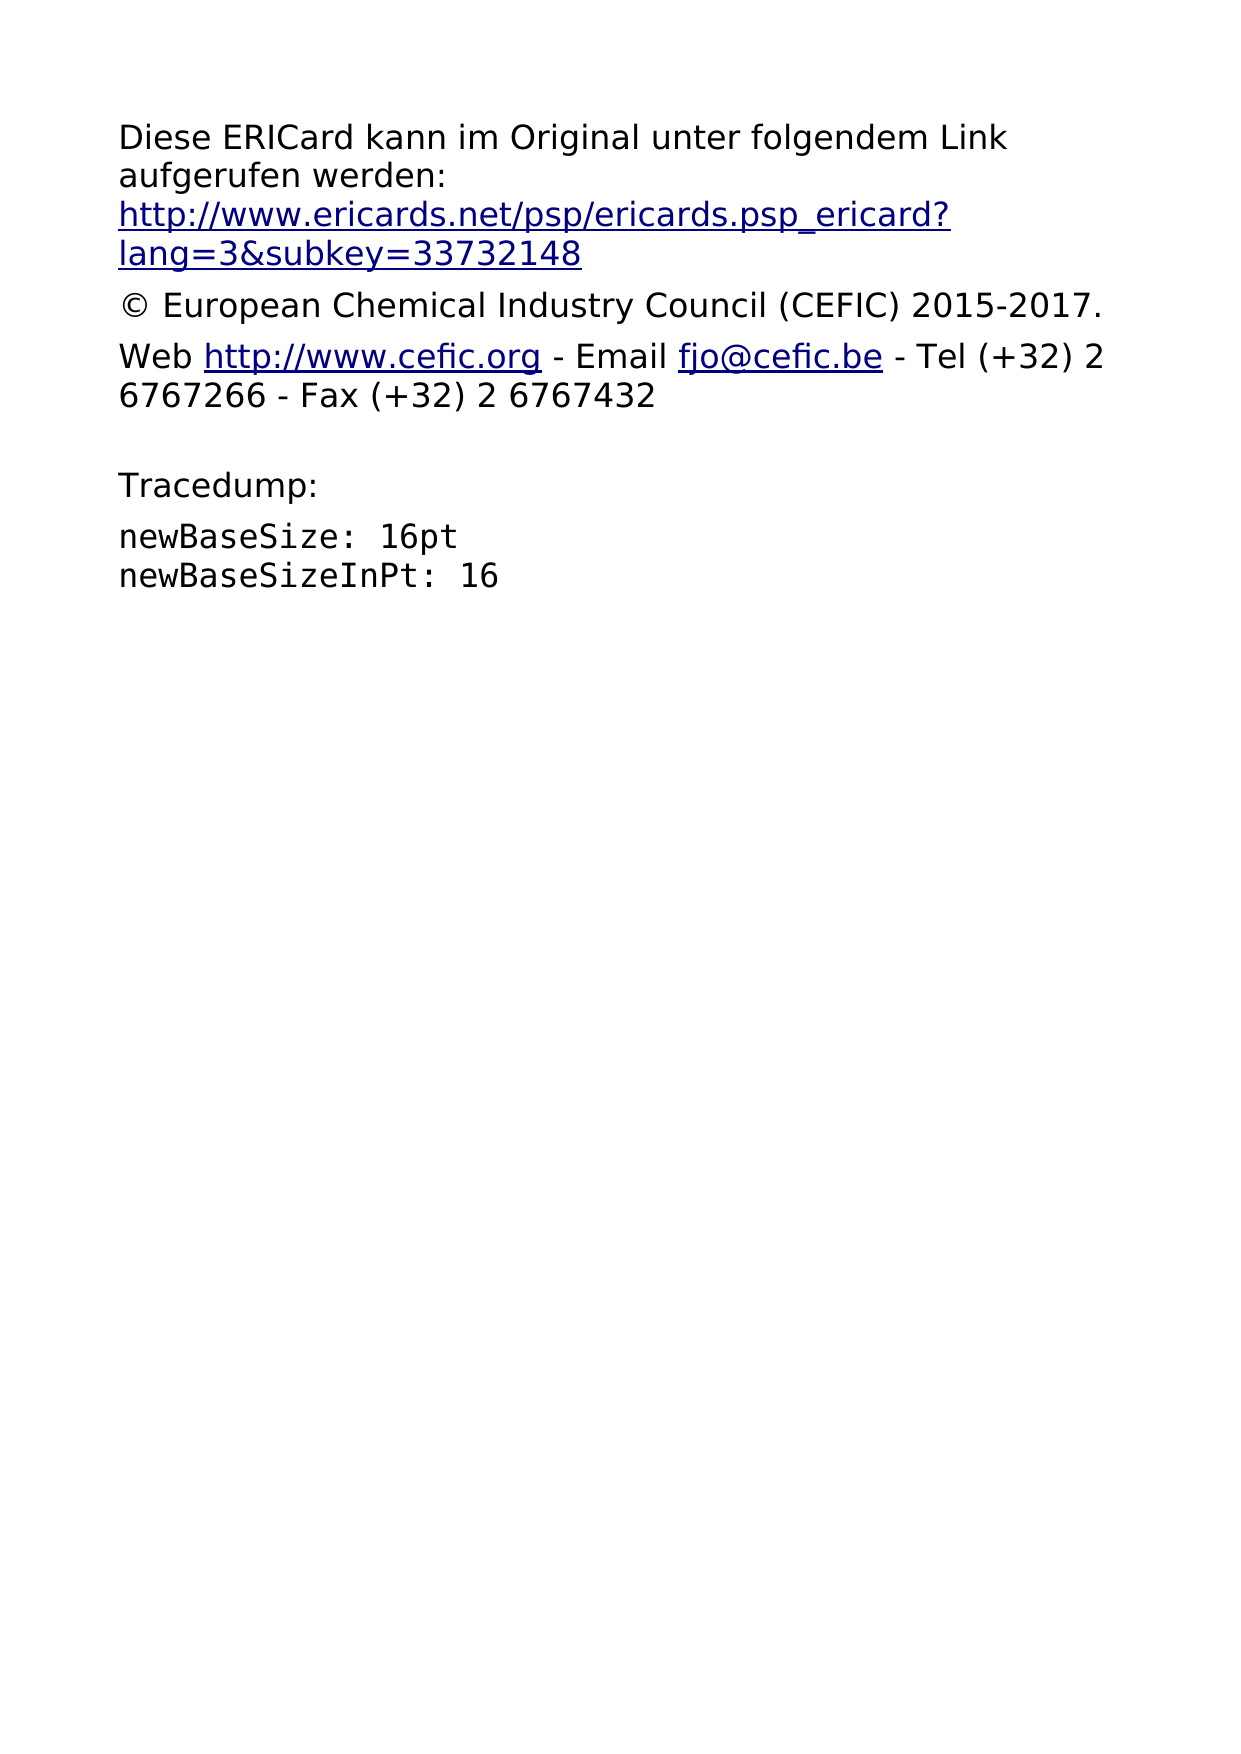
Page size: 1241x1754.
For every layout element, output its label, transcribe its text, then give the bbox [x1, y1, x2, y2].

text Tracedump: [118, 428, 1122, 505]
text newBaseSize: 16pt newBaseSizeInPt: 16 [118, 518, 1122, 596]
text Web http://www.cefic.org - Email fjo@cefic.be - Tel (+32) 2 6767266 - Fax (+32) 2 6767432 [118, 337, 1122, 415]
text Diese ERICard kann im Original unter folgendem Link aufgerufen werden: http://www.ericards.net/psp/ericards.psp_ericard?lang=3&subkey=33732148 [118, 118, 1122, 273]
text © European Chemical Industry Council (CEFIC) 2015-2017. [118, 286, 1122, 325]
